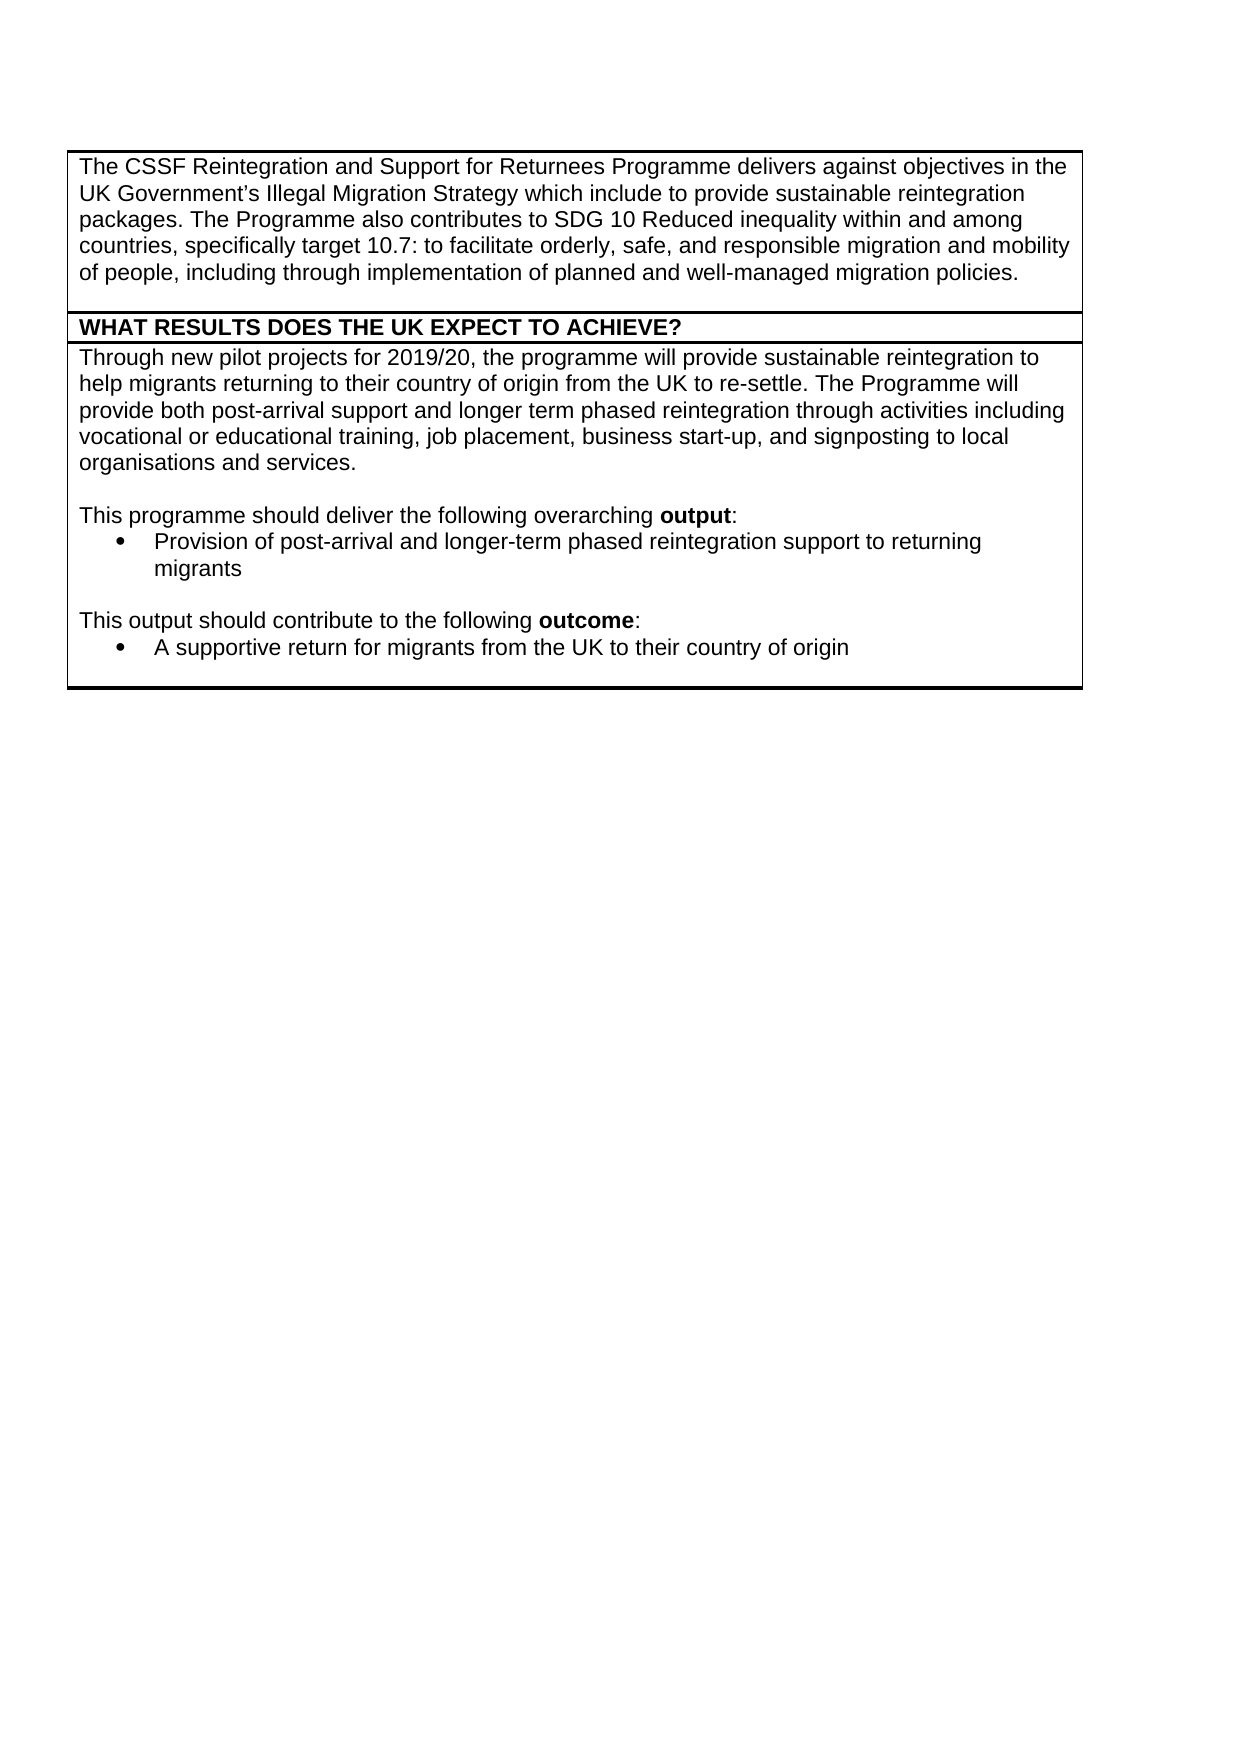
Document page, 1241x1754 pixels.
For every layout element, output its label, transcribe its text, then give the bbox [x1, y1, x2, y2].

table_cell WHAT RESULTS DOES THE UK EXPECT TO ACHIEVE? [68, 314, 1082, 341]
table_cell Through new pilot projects for 2019/20, the programme will provide sustainable reintegration to help migrants returning to their country of origin from the UK to re-settle. The Programme will provide both post-arrival support and longer term phased reintegration through activities including vocational or educational training, job placement, business start-up, and signposting to local organisations and services. This programme should deliver the following overarching output: Provision of post-arrival and longer-term phased reintegration support to returning migrants This output should contribute to the following outcome: A supportive return for migrants from the UK to their country of origin [68, 344, 1082, 686]
table_cell The CSSF Reintegration and Support for Returnees Programme delivers against objectives in the UK Government’s Illegal Migration Strategy which include to provide sustainable reintegration packages. The Programme also contributes to SDG 10 Reduced inequality within and among countries, specifically target 10.7: to facilitate orderly, safe, and responsible migration and mobility of people, including through implementation of planned and well-managed migration policies. [68, 153, 1082, 311]
